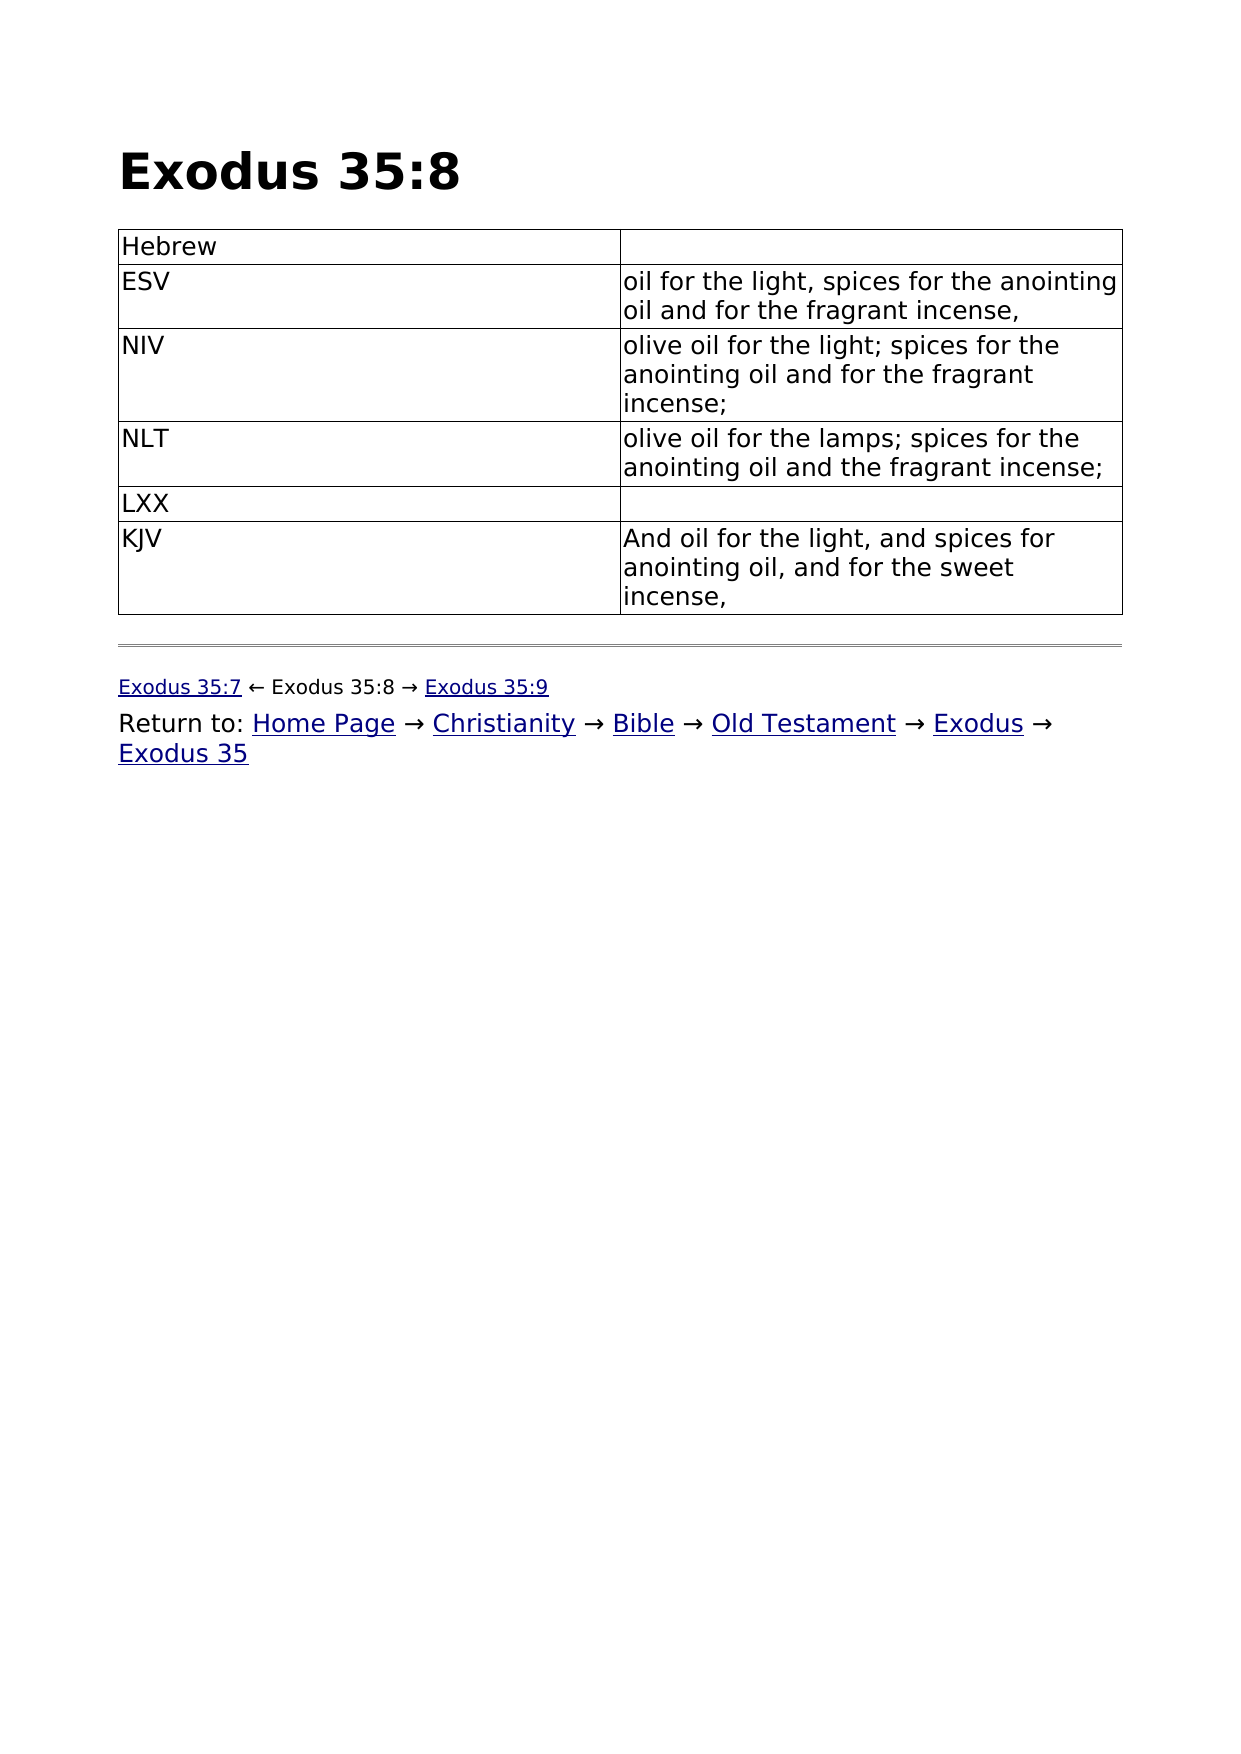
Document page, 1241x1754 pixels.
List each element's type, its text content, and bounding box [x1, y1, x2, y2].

table_cell olive oil for the lamps; spices for the anointing oil and the fragrant incense; [621, 422, 1122, 486]
table_cell LXX [119, 487, 620, 521]
table_cell [621, 487, 1122, 521]
table_header [621, 230, 1122, 264]
table_cell oil for the light, spices for the anointing oil and for the fragrant incense, [621, 265, 1122, 328]
table_cell NIV [119, 329, 620, 421]
table_cell KJV [119, 522, 620, 614]
table_header Hebrew [119, 230, 620, 264]
table_cell olive oil for the light; spices for the anointing oil and for the fragrant incense; [621, 329, 1122, 421]
subtitle Exodus 35:8 [118, 143, 1122, 201]
text Exodus 35:7 ← Exodus 35:8 → Exodus 35:9 [118, 676, 1122, 709]
table_cell And oil for the light, and spices for anointing oil, and for the sweet incense, [621, 522, 1122, 614]
text Return to: Home Page → Christianity → Bible → Old Testament → Exodus → Exodus 35 [118, 709, 1122, 768]
table_cell ESV [119, 265, 620, 328]
table_cell NLT [119, 422, 620, 486]
